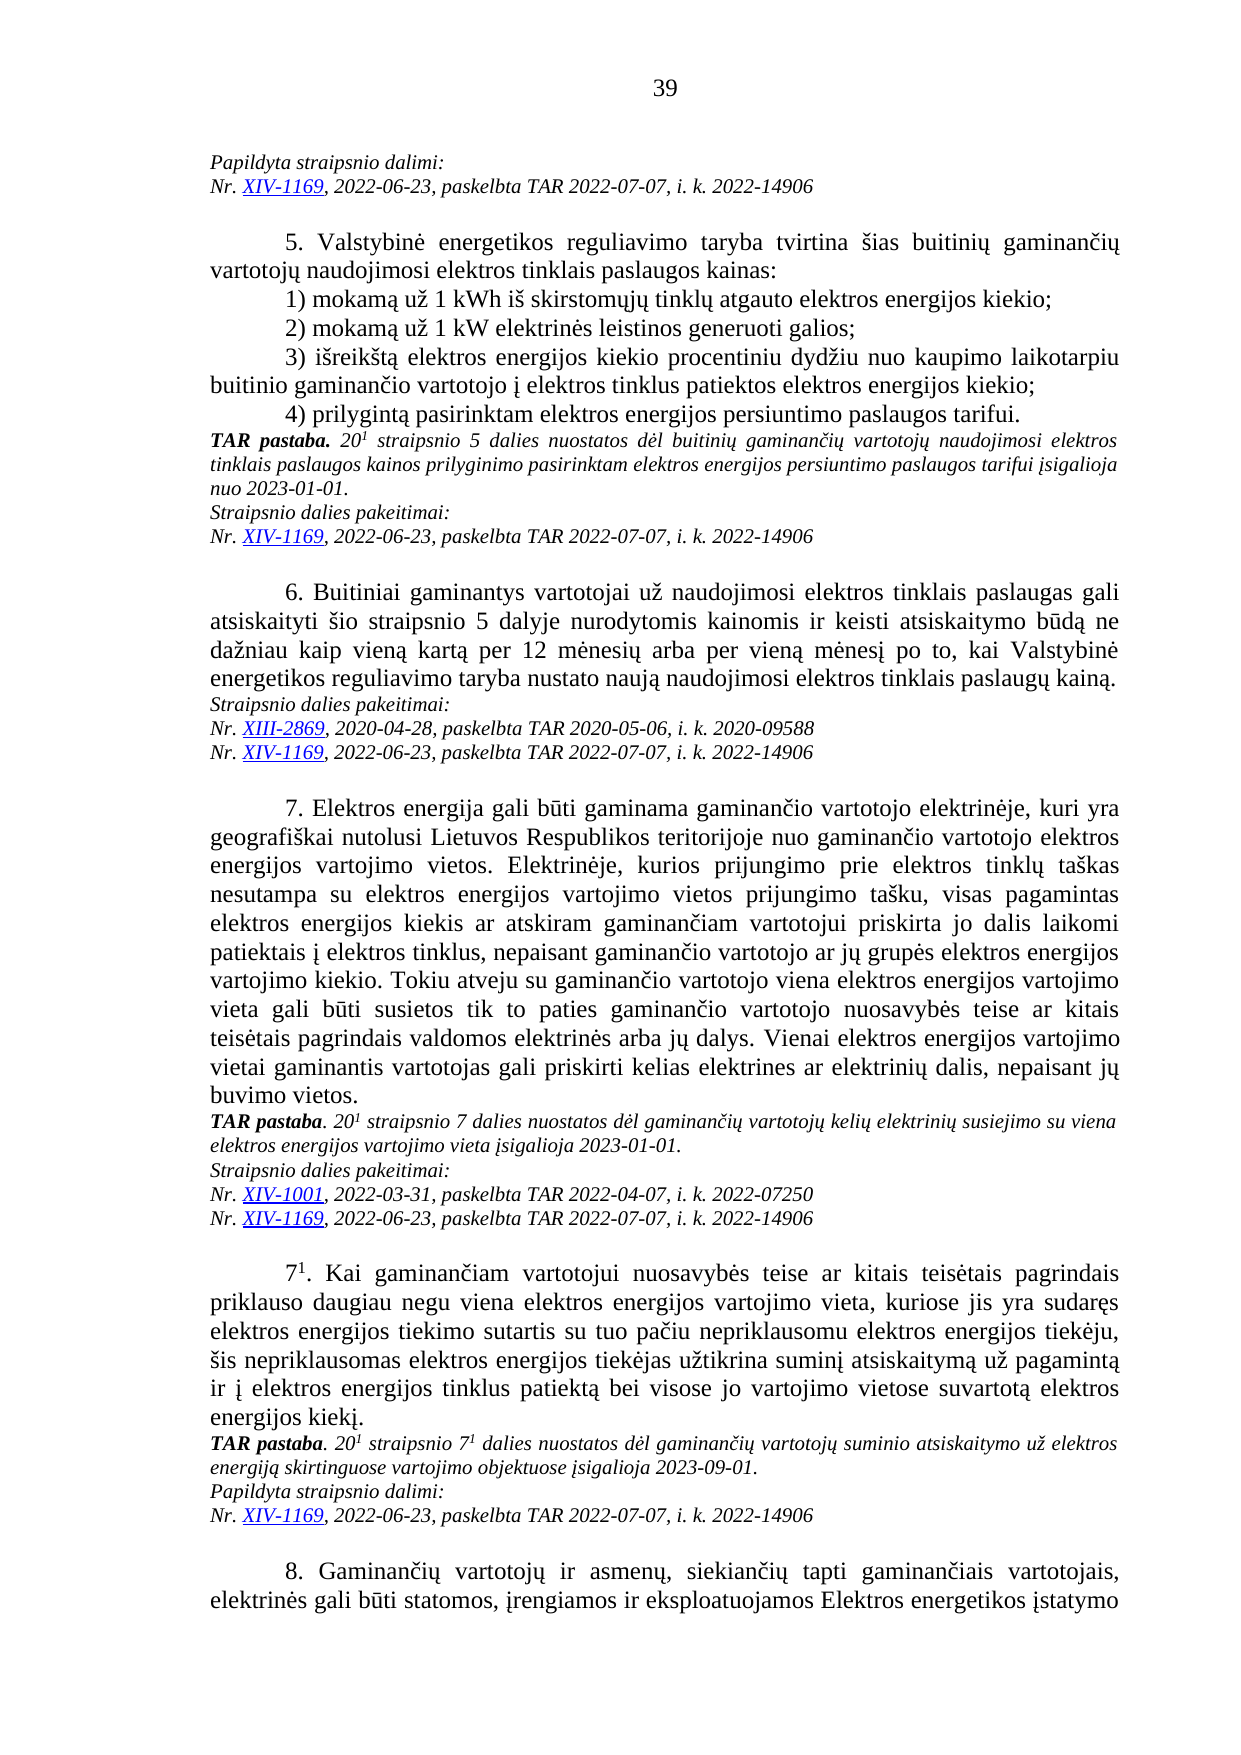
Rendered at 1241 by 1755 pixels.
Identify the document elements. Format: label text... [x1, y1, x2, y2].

text Nr. XIII-2869, 2020-04-28, paskelbta TAR 2020-05-06, i. k. 2020-09588 [210, 716, 1120, 740]
text Straipsnio dalies pakeitimai: [210, 500, 1120, 524]
text TAR pastaba. 201 straipsnio 71 dalies nuostatos dėl gaminančių vartotojų suminio atsiskaitymo už elektros energiją skirtinguose vartojimo objektuose įsigalioja 2023-09-01. [210, 1431, 1120, 1479]
text 2) mokamą už 1 kW elektrinės leistinos generuoti galios; [210, 313, 1120, 342]
text Nr. XIV-1169, 2022-06-23, paskelbta TAR 2022-07-07, i. k. 2022-14906 [210, 740, 1120, 764]
text Papildyta straipsnio dalimi: [210, 150, 1120, 174]
text Nr. XIV-1169, 2022-06-23, paskelbta TAR 2022-07-07, i. k. 2022-14906 [210, 524, 1120, 548]
text Straipsnio dalies pakeitimai: [210, 1157, 1120, 1182]
text 5. Valstybinė energetikos reguliavimo taryba tvirtina šias buitinių gaminančių vartotojų naudojimosi elektros tinklais paslaugos kainas: [210, 227, 1120, 284]
text 1) mokamą už 1 kWh iš skirstomųjų tinklų atgauto elektros energijos kiekio; [210, 284, 1120, 313]
text TAR pastaba. 201 straipsnio 5 dalies nuostatos dėl buitinių gaminančių vartotojų naudojimosi elektros tinklais paslaugos kainos prilyginimo pasirinktam elektros energijos persiuntimo paslaugos tarifui įsigalioja nuo 2023-01-01. [210, 428, 1120, 500]
text 6. Buitiniai gaminantys vartotojai už naudojimosi elektros tinklais paslaugas gali atsiskaityti šio straipsnio 5 dalyje nurodytomis kainomis ir keisti atsiskaitymo būdą ne dažniau kaip vieną kartą per 12 mėnesių arba per vieną mėnesį po to, kai Valstybinė energetikos reguliavimo taryba nustato naują naudojimosi elektros tinklais paslaugų kainą. [210, 577, 1120, 692]
text 3) išreikštą elektros energijos kiekio procentiniu dydžiu nuo kaupimo laikotarpiu buitinio gaminančio vartotojo į elektros tinklus patiektos elektros energijos kiekio; [210, 342, 1120, 399]
text 71. Kai gaminančiam vartotojui nuosavybės teise ar kitais teisėtais pagrindais priklauso daugiau negu viena elektros energijos vartojimo vieta, kuriose jis yra sudaręs elektros energijos tiekimo sutartis su tuo pačiu nepriklausomu elektros energijos tiekėju, šis nepriklausomas elektros energijos tiekėjas užtikrina suminį atsiskaitymą už pagamintą ir į elektros energijos tinklus patiektą bei visose jo vartojimo vietose suvartotą elektros energijos kiekį. [210, 1258, 1120, 1431]
text Nr. XIV-1169, 2022-06-23, paskelbta TAR 2022-07-07, i. k. 2022-14906 [210, 1206, 1120, 1230]
text Papildyta straipsnio dalimi: [210, 1479, 1120, 1503]
text Nr. XIV-1001, 2022-03-31, paskelbta TAR 2022-04-07, i. k. 2022-07250 [210, 1182, 1120, 1206]
text Nr. XIV-1169, 2022-06-23, paskelbta TAR 2022-07-07, i. k. 2022-14906 [210, 1503, 1120, 1527]
text TAR pastaba. 201 straipsnio 7 dalies nuostatos dėl gaminančių vartotojų kelių elektrinių susiejimo su viena elektros energijos vartojimo vieta įsigalioja 2023-01-01. [210, 1109, 1120, 1157]
text 7. Elektros energija gali būti gaminama gaminančio vartotojo elektrinėje, kuri yra geografiškai nutolusi Lietuvos Respublikos teritorijoje nuo gaminančio vartotojo elektros energijos vartojimo vietos. Elektrinėje, kurios prijungimo prie elektros tinklų taškas nesutampa su elektros energijos vartojimo vietos prijungimo tašku, visas pagamintas elektros energijos kiekis ar atskiram gaminančiam vartotojui priskirta jo dalis laikomi patiektais į elektros tinklus, nepaisant gaminančio vartotojo ar jų grupės elektros energijos vartojimo kiekio. Tokiu atveju su gaminančio vartotojo viena elektros energijos vartojimo vieta gali būti susietos tik to paties gaminančio vartotojo nuosavybės teise ar kitais teisėtais pagrindais valdomos elektrinės arba jų dalys. Vienai elektros energijos vartojimo vietai gaminantis vartotojas gali priskirti kelias elektrines ar elektrinių dalis, nepaisant jų buvimo vietos. [210, 793, 1120, 1109]
text 8. Gaminančių vartotojų ir asmenų, siekiančių tapti gaminančiais vartotojais, elektrinės gali būti statomos, įrengiamos ir eksploatuojamos Elektros energetikos įstatymo [210, 1556, 1120, 1613]
text Straipsnio dalies pakeitimai: [210, 692, 1120, 716]
text 4) prilygintą pasirinktam elektros energijos persiuntimo paslaugos tarifui. [210, 399, 1120, 428]
text Nr. XIV-1169, 2022-06-23, paskelbta TAR 2022-07-07, i. k. 2022-14906 [210, 174, 1120, 198]
